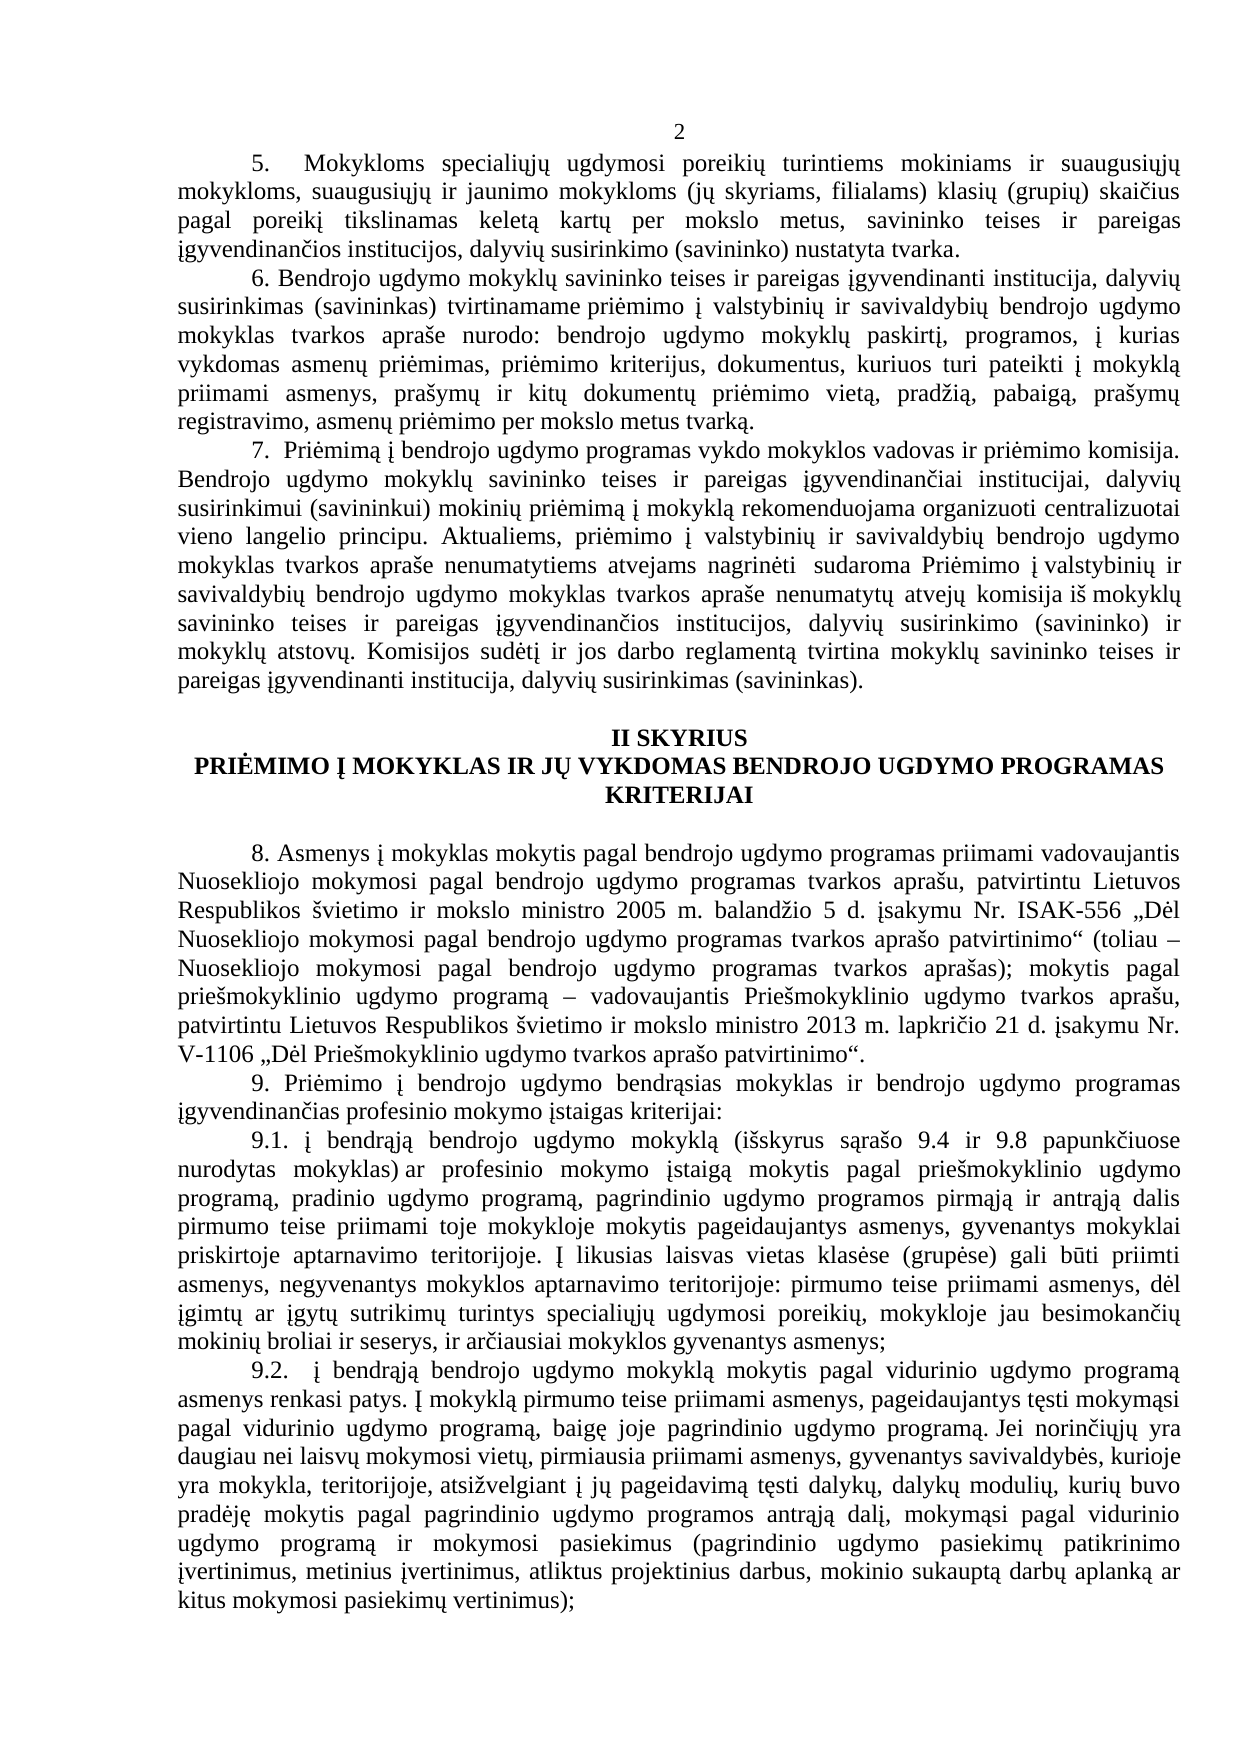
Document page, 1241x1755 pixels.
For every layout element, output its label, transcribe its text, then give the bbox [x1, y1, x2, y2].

text 9.2. į bendrąją bendrojo ugdymo mokyklą mokytis pagal vidurinio ugdymo programą asmenys renkasi patys. Į mokyklą pirmumo teise priimami asmenys, pageidaujantys tęsti mokymąsi pagal vidurinio ugdymo programą, baigę joje pagrindinio ugdymo programą. Jei norinčiųjų yra daugiau nei laisvų mokymosi vietų, pirmiausia priimami asmenys, gyvenantys savivaldybės, kurioje yra mokykla, teritorijoje, atsižvelgiant į jų pageidavimą tęsti dalykų, dalykų modulių, kurių buvo pradėję mokytis pagal pagrindinio ugdymo programos antrąją dalį, mokymąsi pagal vidurinio ugdymo programą ir mokymosi pasiekimus (pagrindinio ugdymo pasiekimų patikrinimo įvertinimus, metinius įvertinimus, atliktus projektinius darbus, mokinio sukauptą darbų aplanką ar kitus mokymosi pasiekimų vertinimus); [177, 1355, 1181, 1614]
text 9.1. į bendrąją bendrojo ugdymo mokyklą (išskyrus sąrašo 9.4 ir 9.8 papunkčiuose nurodytas mokyklas) ar profesinio mokymo įstaigą mokytis pagal priešmokyklinio ugdymo programą, pradinio ugdymo programą, pagrindinio ugdymo programos pirmąją ir antrąją dalis pirmumo teise priimami toje mokykloje mokytis pageidaujantys asmenys, gyvenantys mokyklai priskirtoje aptarnavimo teritorijoje. Į likusias laisvas vietas klasėse (grupėse) gali būti priimti asmenys, negyvenantys mokyklos aptarnavimo teritorijoje: pirmumo teise priimami asmenys, dėl įgimtų ar įgytų sutrikimų turintys specialiųjų ugdymosi poreikių, mokykloje jau besimokančių mokinių broliai ir seserys, ir arčiausiai mokyklos gyvenantys asmenys; [177, 1125, 1181, 1355]
text 8. Asmenys į mokyklas mokytis pagal bendrojo ugdymo programas priimami vadovaujantis Nuosekliojo mokymosi pagal bendrojo ugdymo programas tvarkos aprašu, patvirtintu Lietuvos Respublikos švietimo ir mokslo ministro 2005 m. balandžio 5 d. įsakymu Nr. ISAK-556 „Dėl Nuosekliojo mokymosi pagal bendrojo ugdymo programas tvarkos aprašo patvirtinimo“ (toliau – Nuosekliojo mokymosi pagal bendrojo ugdymo programas tvarkos aprašas); mokytis pagal priešmokyklinio ugdymo programą – vadovaujantis Priešmokyklinio ugdymo tvarkos aprašu, patvirtintu Lietuvos Respublikos švietimo ir mokslo ministro 2013 m. lapkričio 21 d. įsakymu Nr. V-1106 „Dėl Priešmokyklinio ugdymo tvarkos aprašo patvirtinimo“. [177, 838, 1181, 1068]
text 9. Priėmimo į bendrojo ugdymo bendrąsias mokyklas ir bendrojo ugdymo programas įgyvendinančias profesinio mokymo įstaigas kriterijai: [177, 1068, 1181, 1125]
text PRIĖMIMO Į MOKYKLAS IR JŲ VYKDOMAS BENDROJO UGDYMO PROGRAMAS KRITERIJAI [177, 751, 1181, 809]
text 7. Priėmimą į bendrojo ugdymo programas vykdo mokyklos vadovas ir priėmimo komisija. Bendrojo ugdymo mokyklų savininko teises ir pareigas įgyvendinančiai institucijai, dalyvių susirinkimui (savininkui) mokinių priėmimą į mokyklą rekomenduojama organizuoti centralizuotai vieno langelio principu. Aktualiems, priėmimo į valstybinių ir savivaldybių bendrojo ugdymo mokyklas tvarkos apraše nenumatytiems atvejams nagrinėti sudaroma Priėmimo į valstybinių ir savivaldybių bendrojo ugdymo mokyklas tvarkos apraše nenumatytų atvejų komisija iš mokyklų savininko teises ir pareigas įgyvendinančios institucijos, dalyvių susirinkimo (savininko) ir mokyklų atstovų. Komisijos sudėtį ir jos darbo reglamentą tvirtina mokyklų savininko teises ir pareigas įgyvendinanti institucija, dalyvių susirinkimas (savininkas). [177, 435, 1181, 694]
text II SKYRIUS [177, 723, 1181, 751]
text 5. Mokykloms specialiųjų ugdymosi poreikių turintiems mokiniams ir suaugusiųjų mokykloms, suaugusiųjų ir jaunimo mokykloms (jų skyriams, filialams) klasių (grupių) skaičius pagal poreikį tikslinamas keletą kartų per mokslo metus, savininko teises ir pareigas įgyvendinančios institucijos, dalyvių susirinkimo (savininko) nustatyta tvarka. [177, 148, 1181, 263]
text 6. Bendrojo ugdymo mokyklų savininko teises ir pareigas įgyvendinanti institucija, dalyvių susirinkimas (savininkas) tvirtinamame priėmimo į valstybinių ir savivaldybių bendrojo ugdymo mokyklas tvarkos apraše nurodo: bendrojo ugdymo mokyklų paskirtį, programos, į kurias vykdomas asmenų priėmimas, priėmimo kriterijus, dokumentus, kuriuos turi pateikti į mokyklą priimami asmenys, prašymų ir kitų dokumentų priėmimo vietą, pradžią, pabaigą, prašymų registravimo, asmenų priėmimo per mokslo metus tvarką. [177, 263, 1181, 435]
